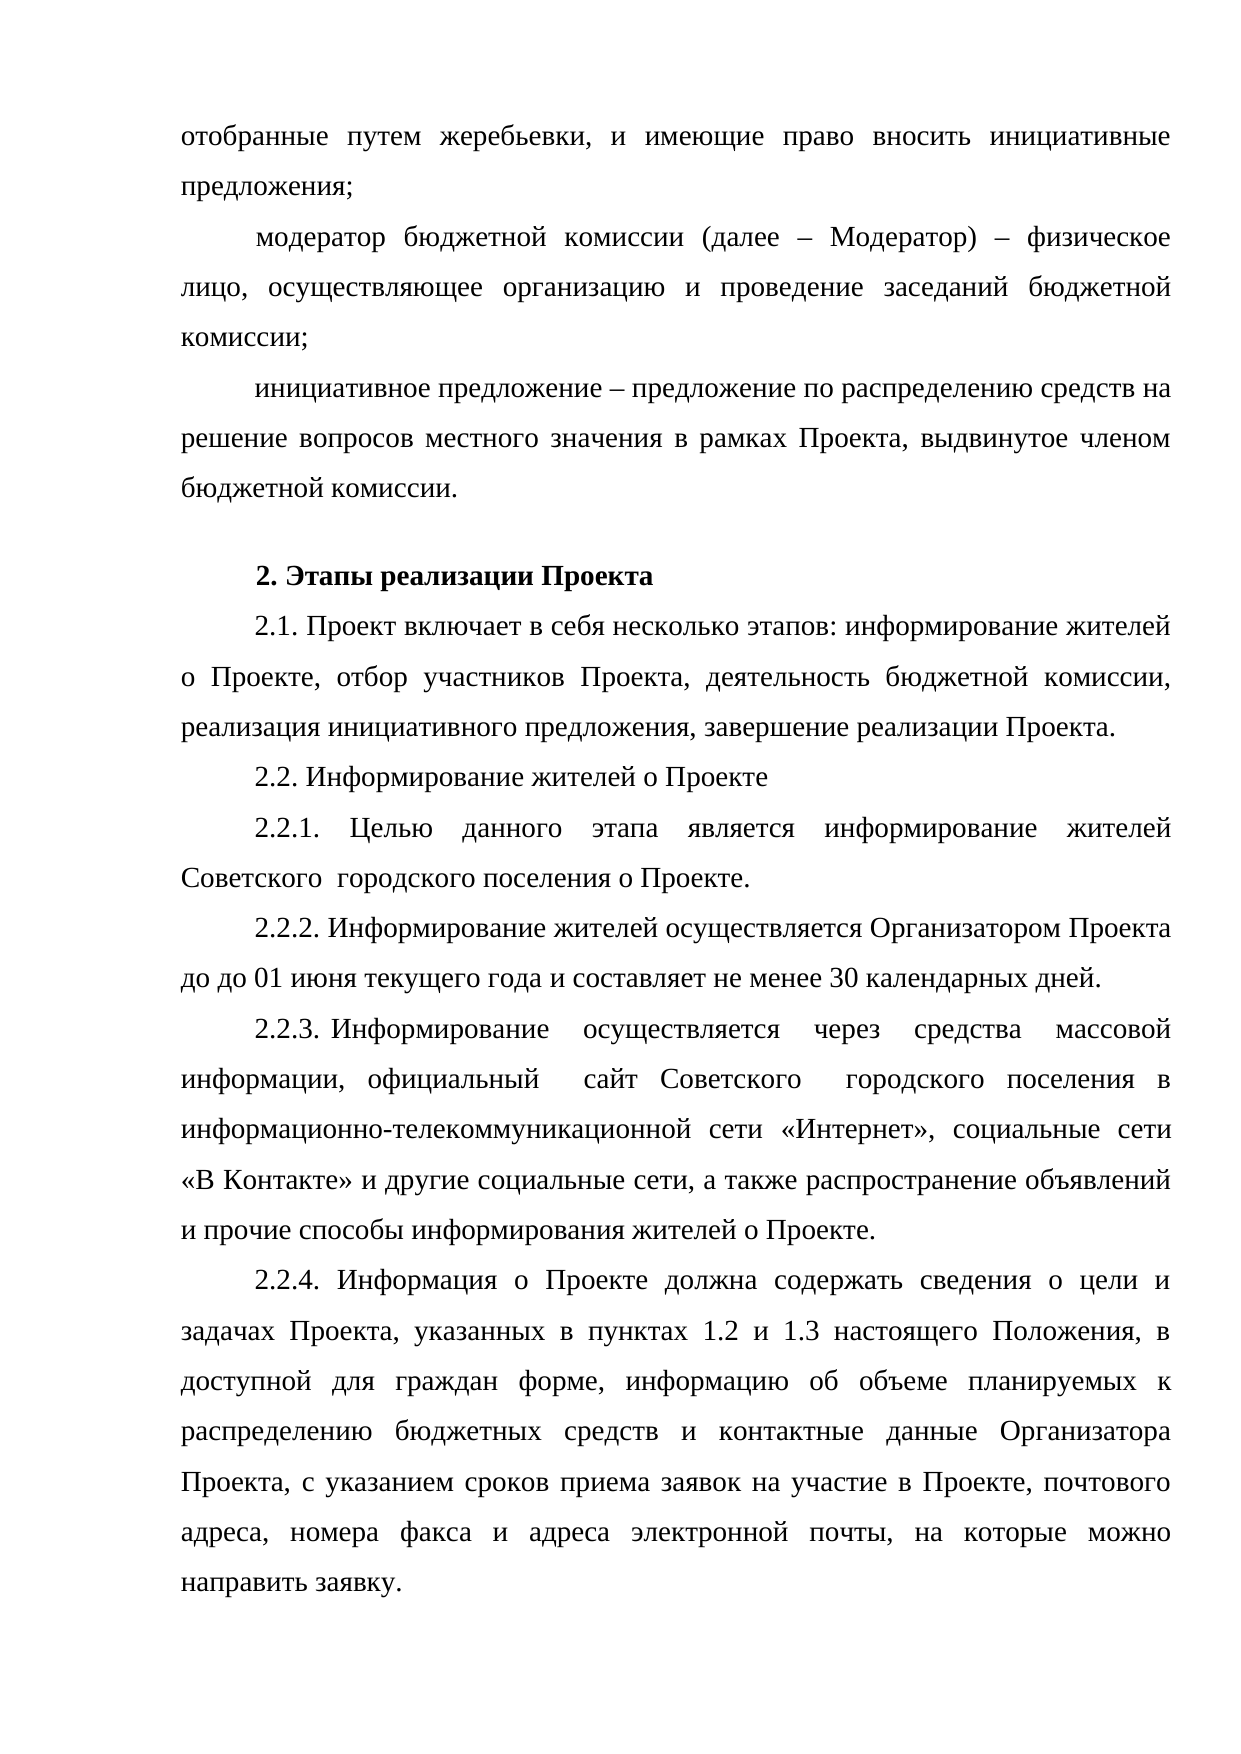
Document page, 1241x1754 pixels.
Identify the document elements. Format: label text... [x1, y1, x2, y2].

text 2.2.1. Целью данного этапа является информирование жителей Советского городского поселения о Проекте. [181, 810, 1172, 893]
text 2.2.3. Информирование осуществляется через средства массовой информации, официальный сайт Советского городского поселения в информационно-телекоммуникационной сети «Интернет», социальные сети «В Контакте» и другие социальные сети, а также распространение объявлений и прочие способы информирования жителей о Проекте. [181, 1011, 1172, 1246]
text 2.2. Информирование жителей о Проекте [181, 759, 1172, 793]
text модератор бюджетной комиссии (далее – Модератор) – физическое лицо, осуществляющее организацию и проведение заседаний бюджетной комиссии; [181, 219, 1172, 353]
text инициативное предложение – предложение по распределению средств на решение вопросов местного значения в рамках Проекта, выдвинутое членом бюджетной комиссии. [181, 370, 1172, 504]
text 2.2.2. Информирование жителей осуществляется Организатором Проекта до до 01 июня текущего года и составляет не менее 30 календарных дней. [181, 910, 1172, 994]
text 2. Этапы реализации Проекта [181, 558, 1172, 592]
text отобранные путем жеребьевки, и имеющие право вносить инициативные предложения; [181, 118, 1172, 202]
text 2.1. Проект включает в себя несколько этапов: информирование жителей о Проекте, отбор участников Проекта, деятельность бюджетной комиссии, реализация инициативного предложения, завершение реализации Проекта. [181, 608, 1172, 743]
text 2.2.4. Информация о Проекте должна содержать сведения о цели и задачах Проекта, указанных в пунктах 1.2 и 1.3 настоящего Положения, в доступной для граждан форме, информацию об объеме планируемых к распределению бюджетных средств и контактные данные Организатора Проекта, с указанием сроков приема заявок на участие в Проекте, почтового адреса, номера факса и адреса электронной почты, на которые можно направить заявку. [181, 1262, 1172, 1598]
